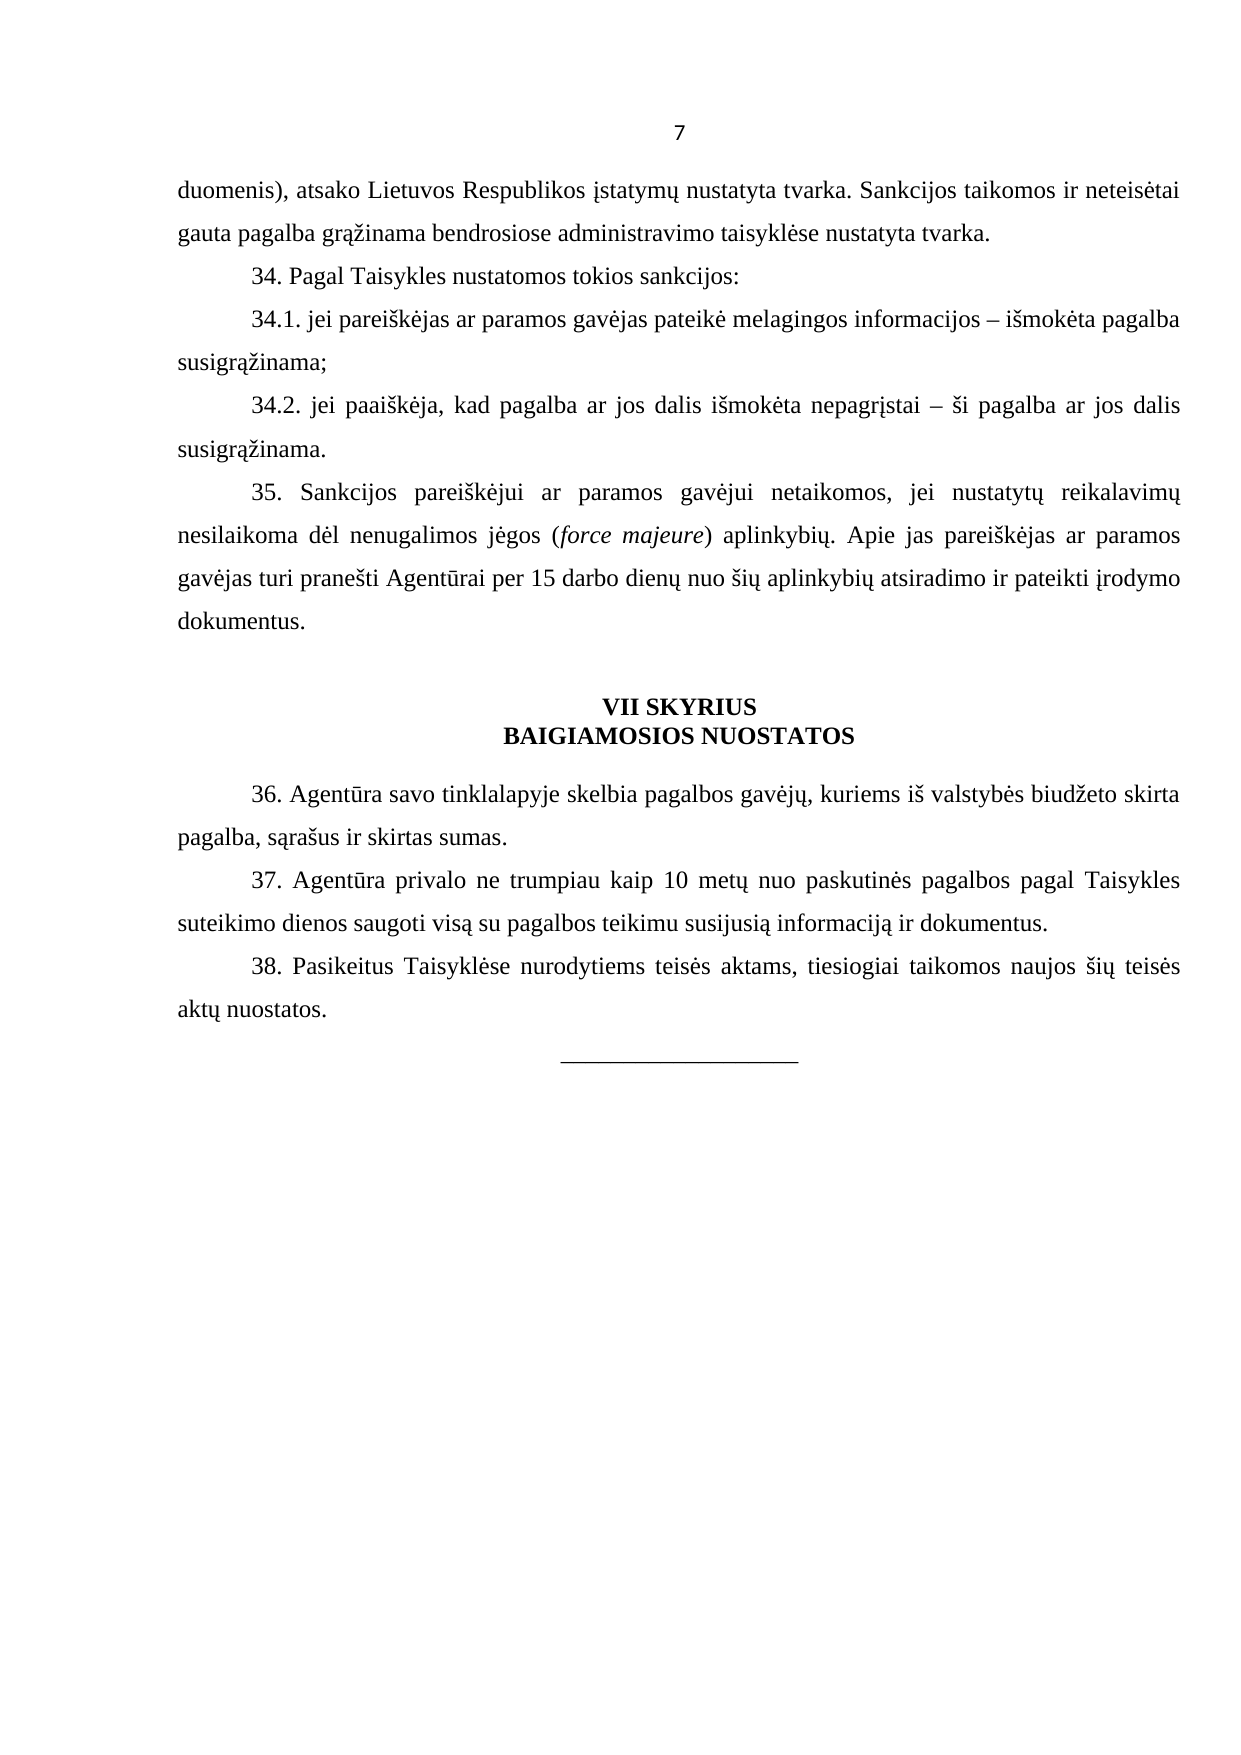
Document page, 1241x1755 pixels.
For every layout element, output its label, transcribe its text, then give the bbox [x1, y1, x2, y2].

text duomenis), atsako Lietuvos Respublikos įstatymų nustatyta tvarka. Sankcijos taikomos ir neteisėtai gauta pagalba grąžinama bendrosiose administravimo taisyklėse nustatyta tvarka. [177, 175, 1181, 247]
text 34.1. jei pareiškėjas ar paramos gavėjas pateikė melagingos informacijos – išmokėta pagalba susigrąžinama; [177, 304, 1181, 376]
text ___________________ [177, 1037, 1181, 1066]
text 36. Agentūra savo tinklalapyje skelbia pagalbos gavėjų, kuriems iš valstybės biudžeto skirta pagalba, sąrašus ir skirtas sumas. [177, 779, 1181, 851]
text VII SKYRIUS [177, 692, 1181, 721]
text 34.2. jei paaiškėja, kad pagalba ar jos dalis išmokėta nepagrįstai – ši pagalba ar jos dalis susigrąžinama. [177, 391, 1181, 462]
text 37. Agentūra privalo ne trumpiau kaip 10 metų nuo paskutinės pagalbos pagal Taisykles suteikimo dienos saugoti visą su pagalbos teikimu susijusią informaciją ir dokumentus. [177, 865, 1181, 937]
text 34. Pagal Taisykles nustatomos tokios sankcijos: [177, 261, 1181, 290]
text 38. Pasikeitus Taisyklėse nurodytiems teisės aktams, tiesiogiai taikomos naujos šių teisės aktų nuostatos. [177, 951, 1181, 1023]
text BAIGIAMOSIOS NUOSTATOS [177, 721, 1181, 750]
text 35. Sankcijos pareiškėjui ar paramos gavėjui netaikomos, jei nustatytų reikalavimų nesilaikoma dėl nenugalimos jėgos (force majeure) aplinkybių. Apie jas pareiškėjas ar paramos gavėjas turi pranešti Agentūrai per 15 darbo dienų nuo šių aplinkybių atsiradimo ir pateikti įrodymo dokumentus. [177, 477, 1181, 635]
